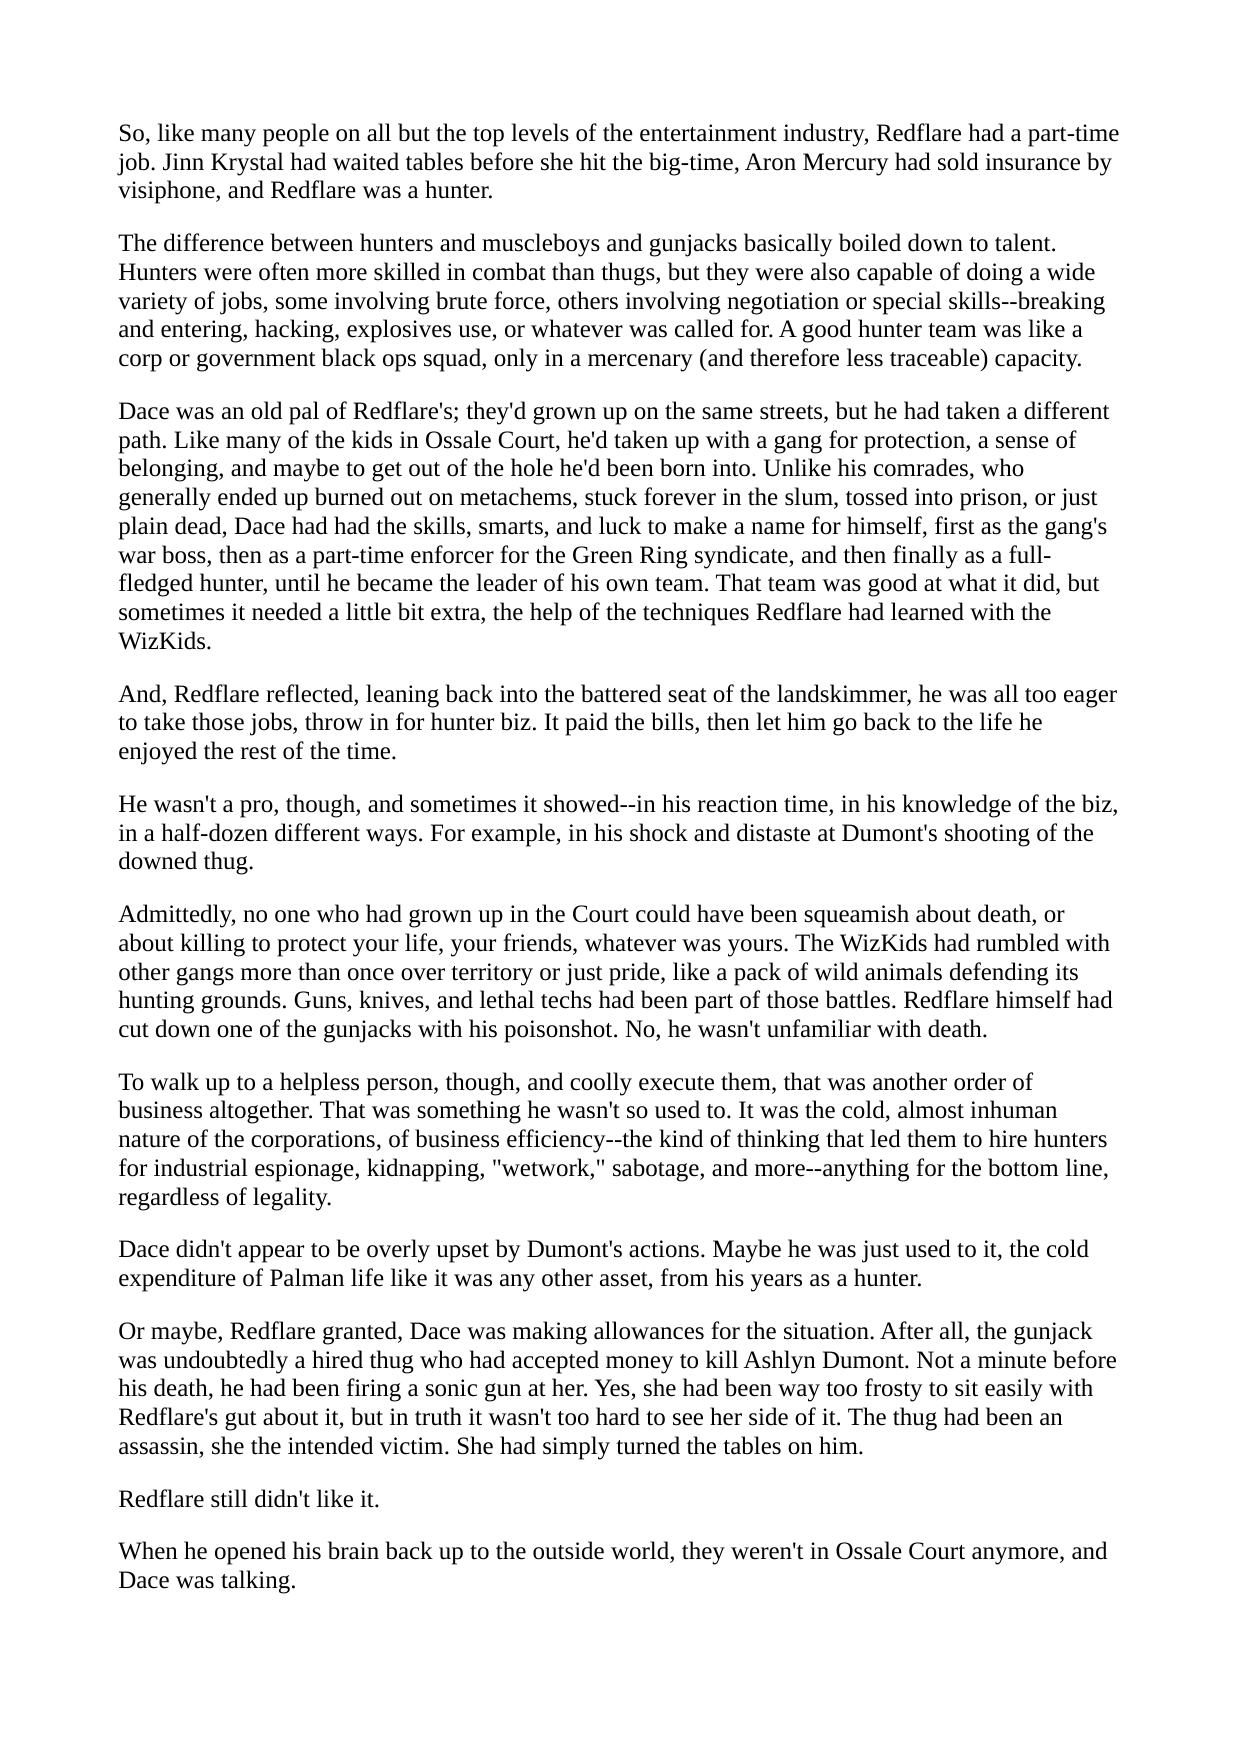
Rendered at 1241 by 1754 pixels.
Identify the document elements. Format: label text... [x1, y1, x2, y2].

text To walk up to a helpless person, though, and coolly execute them, that was another order of business altogether. That was something he wasn't so used to. It was the cold, almost inhuman nature of the corporations, of business efficiency--the kind of thinking that led them to hire hunters for industrial espionage, kidnapping, "wetwork," sabotage, and more--anything for the bottom line, regardless of legality. [118, 1067, 1122, 1211]
text Admittedly, no one who had grown up in the Court could have been squeamish about death, or about killing to protect your life, your friends, whatever was yours. The WizKids had rumbled with other gangs more than once over territory or just pride, like a pack of wild animals defending its hunting grounds. Guns, knives, and lethal techs had been part of those battles. Redflare himself had cut down one of the gunjacks with his poisonshot. No, he wasn't unfamiliar with death. [118, 899, 1122, 1043]
text So, like many people on all but the top levels of the entertainment industry, Redflare had a part-time job. Jinn Krystal had waited tables before she hit the big-time, Aron Mercury had sold insurance by visiphone, and Redflare was a hunter. [118, 118, 1122, 204]
text And, Redflare reflected, leaning back into the battered seat of the landskimmer, he was all too eager to take those jobs, throw in for hunter biz. It paid the bills, then let him go back to the life he enjoyed the rest of the time. [118, 679, 1122, 765]
text Dace didn't appear to be overly upset by Dumont's actions. Maybe he was just used to it, the cold expenditure of Palman life like it was any other asset, from his years as a hunter. [118, 1234, 1122, 1292]
text Dace was an old pal of Redflare's; they'd grown up on the same streets, but he had taken a different path. Like many of the kids in Ossale Court, he'd taken up with a gang for protection, a sense of belonging, and maybe to get out of the hole he'd been born into. Unlike his comrades, who generally ended up burned out on metachems, stuck forever in the slum, tossed into prison, or just plain dead, Dace had had the skills, smarts, and luck to make a name for himself, first as the gang's war boss, then as a part-time enforcer for the Green Ring syndicate, and then finally as a full-fledged hunter, until he became the leader of his own team. That team was good at what it did, but sometimes it needed a little bit extra, the help of the techniques Redflare had learned with the WizKids. [118, 396, 1122, 655]
text When he opened his brain back up to the outside world, they weren't in Ossale Court anymore, and Dace was talking. [118, 1536, 1122, 1594]
text Redflare still didn't like it. [118, 1484, 1122, 1512]
text Or maybe, Redflare granted, Dace was making allowances for the situation. After all, the gunjack was undoubtedly a hired thug who had accepted money to kill Ashlyn Dumont. Not a minute before his death, he had been firing a sonic gun at her. Yes, she had been way too frosty to sit easily with Redflare's gut about it, but in truth it wasn't too hard to see her side of it. The thug had been an assassin, she the intended victim. She had simply turned the tables on him. [118, 1316, 1122, 1460]
text The difference between hunters and muscleboys and gunjacks basically boiled down to talent. Hunters were often more skilled in combat than thugs, but they were also capable of doing a wide variety of jobs, some involving brute force, others involving negotiation or special skills--breaking and entering, hacking, explosives use, or whatever was called for. A good hunter team was like a corp or government black ops squad, only in a mercenary (and therefore less traceable) capacity. [118, 228, 1122, 372]
text He wasn't a pro, though, and sometimes it showed--in his reaction time, in his knowledge of the biz, in a half-dozen different ways. For example, in his shock and distaste at Dumont's shooting of the downed thug. [118, 789, 1122, 875]
